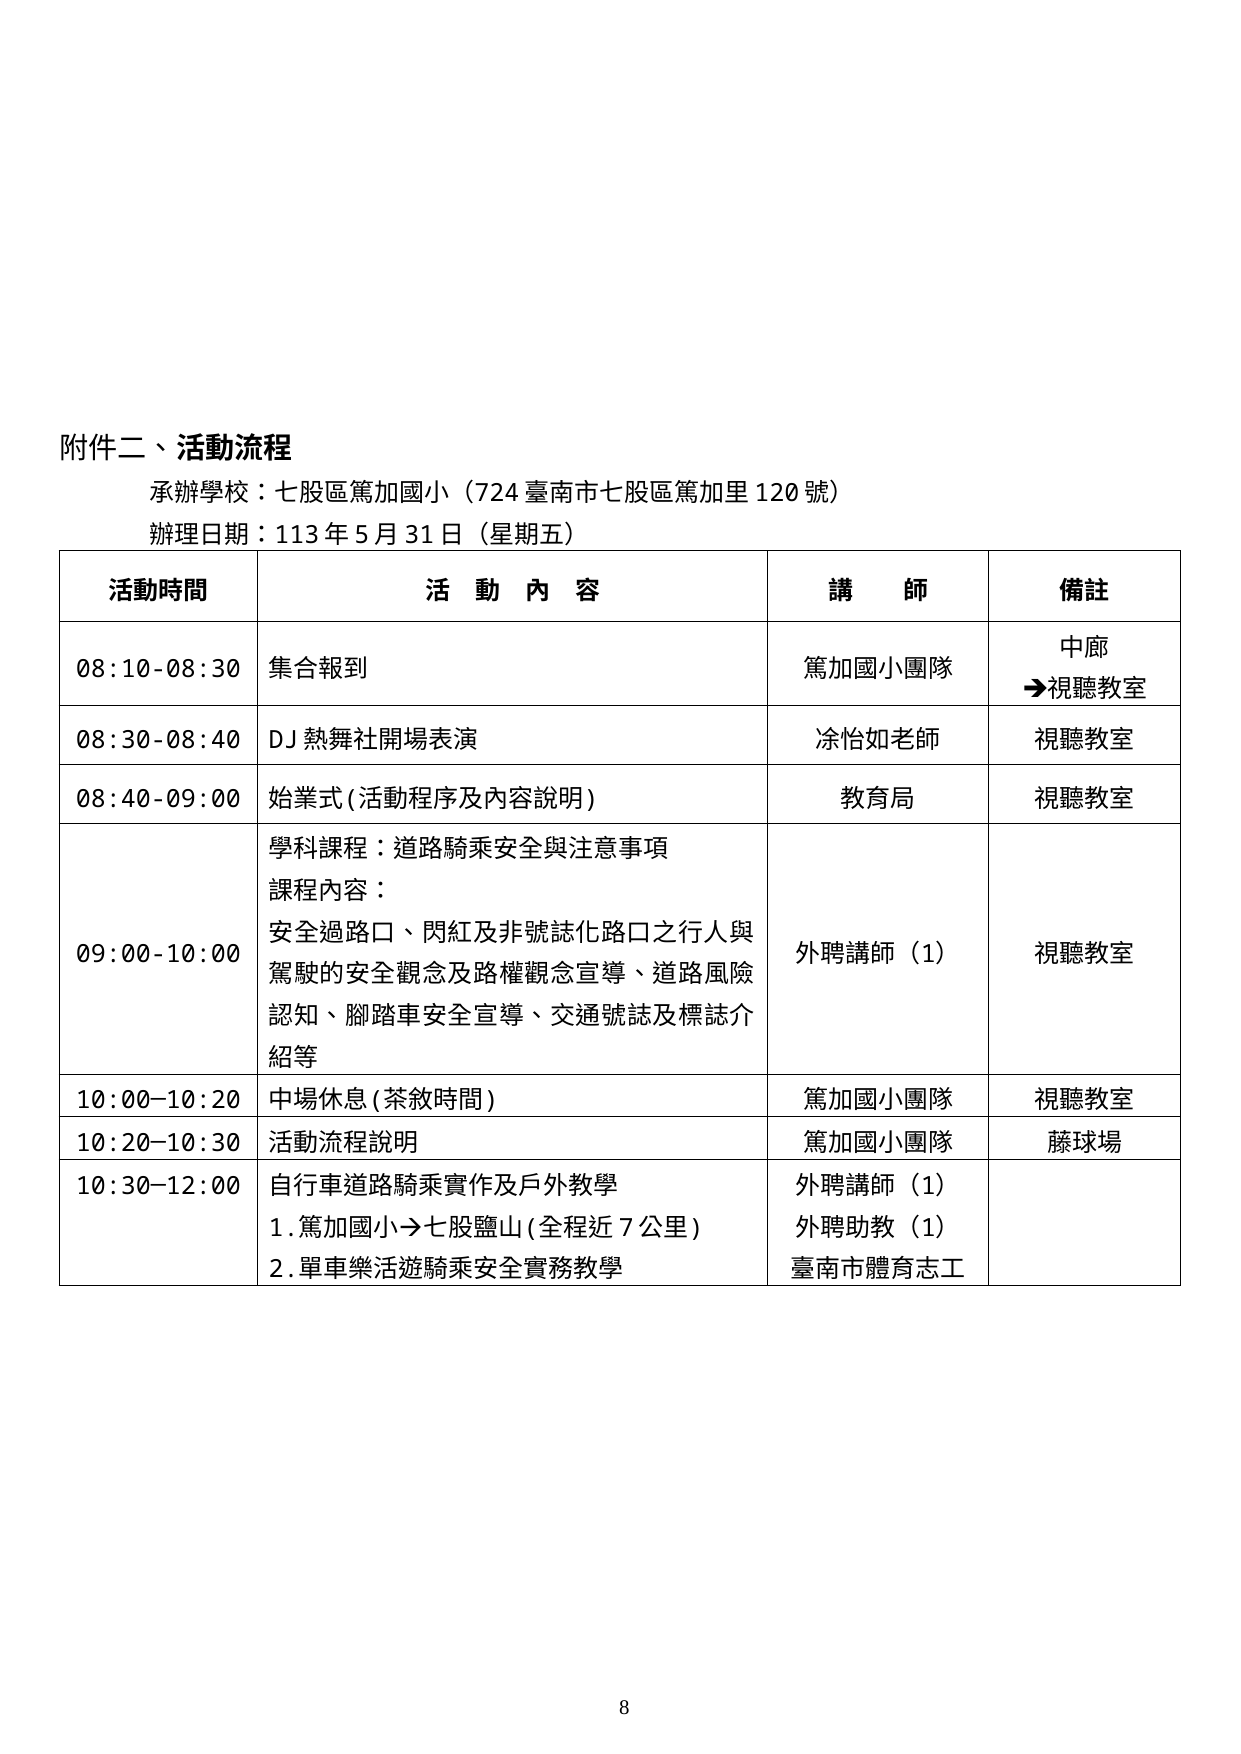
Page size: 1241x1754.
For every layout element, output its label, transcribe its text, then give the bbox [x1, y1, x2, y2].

table_cell 藤球場 [989, 1117, 1180, 1159]
table_cell 集合報到 [258, 622, 767, 705]
table_cell 視聽教室 [989, 1075, 1180, 1116]
table_cell 08:10-08:30 [60, 622, 257, 705]
table_cell 視聽教室 [989, 765, 1180, 822]
table_cell 10:20─10:30 [60, 1117, 257, 1159]
table_cell 10:00─10:20 [60, 1075, 257, 1116]
text 承辦學校：七股區篤加國小（724臺南市七股區篤加里120號） [59, 467, 1181, 509]
table_cell 活動流程說明 [258, 1117, 767, 1159]
table_cell 08:30-08:40 [60, 706, 257, 764]
table_header 活動時間 [60, 551, 257, 621]
table_cell 外聘講師（1） 外聘助教（1） 臺南市體育志工 [768, 1160, 988, 1285]
table_cell [989, 1160, 1180, 1285]
table_cell 篤加國小團隊 [768, 1075, 988, 1116]
table_cell 視聽教室 [989, 706, 1180, 764]
table_cell 始業式(活動程序及內容說明) [258, 765, 767, 822]
table_cell 10:30─12:00 [60, 1160, 257, 1285]
table_cell 教育局 [768, 765, 988, 822]
table_header 講 師 [768, 551, 988, 621]
table_cell 09:00-10:00 [60, 824, 257, 1073]
table_cell 學科課程：道路騎乘安全與注意事項 課程內容： 安全過路口、閃紅及非號誌化路口之行人與駕駛的安全觀念及路權觀念宣導、道路風險認知、腳踏車安全宣導、交通號誌及標誌介紹等 [258, 824, 767, 1073]
table_cell DJ熱舞社開場表演 [258, 706, 767, 764]
table_cell 外聘講師（1） [768, 824, 988, 1073]
text 辦理日期：113年5月31日（星期五） [59, 509, 1181, 550]
table_cell 中廊 視聽教室 [989, 622, 1180, 705]
table_cell 篤加國小團隊 [768, 1117, 988, 1159]
table_cell 中場休息(茶敘時間) [258, 1075, 767, 1116]
table_cell 篤加國小團隊 [768, 622, 988, 705]
table_cell 凃怡如老師 [768, 706, 988, 764]
table_cell 08:40-09:00 [60, 765, 257, 822]
table_header 備註 [989, 551, 1180, 621]
table_header 活 動 內 容 [258, 551, 767, 621]
table_cell 自行車道路騎乘實作及戶外教學 1.篤加國小七股鹽山(全程近7公里) 2.單車樂活遊騎乘安全實務教學 [258, 1160, 767, 1285]
text 附件二、活動流程 [59, 425, 1181, 467]
table_cell 視聽教室 [989, 824, 1180, 1073]
